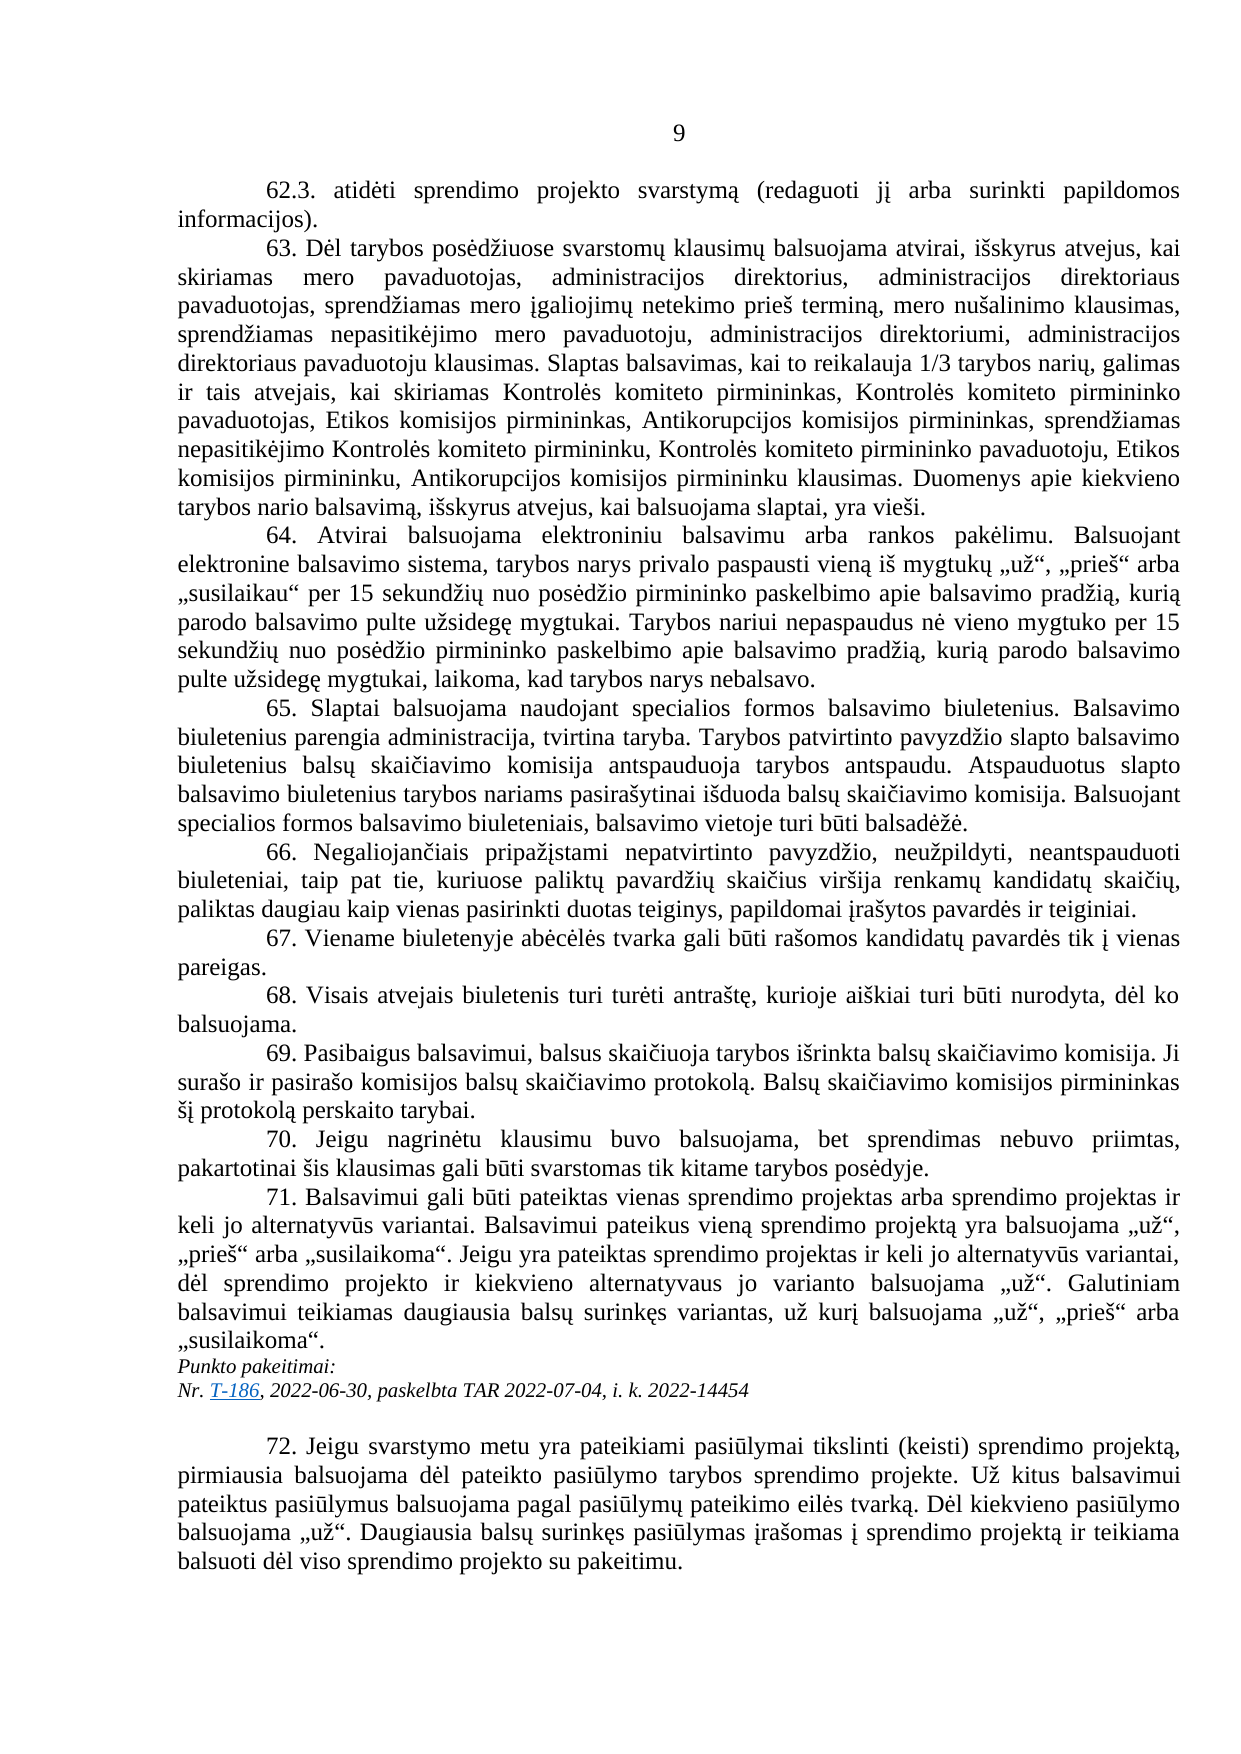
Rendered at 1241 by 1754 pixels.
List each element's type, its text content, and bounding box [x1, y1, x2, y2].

text 64. Atvirai balsuojama elektroniniu balsavimu arba rankos pakėlimu. Balsuojant elektronine balsavimo sistema, tarybos narys privalo paspausti vieną iš mygtukų „už“, „prieš“ arba „susilaikau“ per 15 sekundžių nuo posėdžio pirmininko paskelbimo apie balsavimo pradžią, kurią parodo balsavimo pulte užsidegę mygtukai. Tarybos nariui nepaspaudus nė vieno mygtuko per 15 sekundžių nuo posėdžio pirmininko paskelbimo apie balsavimo pradžią, kurią parodo balsavimo pulte užsidegę mygtukai, laikoma, kad tarybos narys nebalsavo. [177, 521, 1181, 693]
text 63. Dėl tarybos posėdžiuose svarstomų klausimų balsuojama atvirai, išskyrus atvejus, kai skiriamas mero pavaduotojas, administracijos direktorius, administracijos direktoriaus pavaduotojas, sprendžiamas mero įgaliojimų netekimo prieš terminą, mero nušalinimo klausimas, sprendžiamas nepasitikėjimo mero pavaduotoju, administracijos direktoriumi, administracijos direktoriaus pavaduotoju klausimas. Slaptas balsavimas, kai to reikalauja 1/3 tarybos narių, galimas ir tais atvejais, kai skiriamas Kontrolės komiteto pirmininkas, Kontrolės komiteto pirmininko pavaduotojas, Etikos komisijos pirmininkas, Antikorupcijos komisijos pirmininkas, sprendžiamas nepasitikėjimo Kontrolės komiteto pirmininku, Kontrolės komiteto pirmininko pavaduotoju, Etikos komisijos pirmininku, Antikorupcijos komisijos pirmininku klausimas. Duomenys apie kiekvieno tarybos nario balsavimą, išskyrus atvejus, kai balsuojama slaptai, yra vieši. [177, 233, 1181, 521]
text 62.3. atidėti sprendimo projekto svarstymą (redaguoti jį arba surinkti papildomos informacijos). [177, 176, 1181, 233]
text 69. Pasibaigus balsavimui, balsus skaičiuoja tarybos išrinkta balsų skaičiavimo komisija. Ji surašo ir pasirašo komisijos balsų skaičiavimo protokolą. Balsų skaičiavimo komisijos pirmininkas šį protokolą perskaito tarybai. [177, 1038, 1181, 1124]
text 65. Slaptai balsuojama naudojant specialios formos balsavimo biuletenius. Balsavimo biuletenius parengia administracija, tvirtina taryba. Tarybos patvirtinto pavyzdžio slapto balsavimo biuletenius balsų skaičiavimo komisija antspauduoja tarybos antspaudu. Atspauduotus slapto balsavimo biuletenius tarybos nariams pasirašytinai išduoda balsų skaičiavimo komisija. Balsuojant specialios formos balsavimo biuleteniais, balsavimo vietoje turi būti balsadėžė. [177, 693, 1181, 837]
text 68. Visais atvejais biuletenis turi turėti antraštę, kurioje aiškiai turi būti nurodyta, dėl ko balsuojama. [177, 981, 1181, 1038]
text 70. Jeigu nagrinėtu klausimu buvo balsuojama, bet sprendimas nebuvo priimtas, pakartotinai šis klausimas gali būti svarstomas tik kitame tarybos posėdyje. [177, 1124, 1181, 1182]
text 67. Viename biuletenyje abėcėlės tvarka gali būti rašomos kandidatų pavardės tik į vienas pareigas. [177, 923, 1181, 981]
text Punkto pakeitimai: [177, 1354, 1181, 1378]
text 66. Negaliojančiais pripažįstami nepatvirtinto pavyzdžio, neužpildyti, neantspauduoti biuleteniai, taip pat tie, kuriuose paliktų pavardžių skaičius viršija renkamų kandidatų skaičių, paliktas daugiau kaip vienas pasirinkti duotas teiginys, papildomai įrašytos pavardės ir teiginiai. [177, 837, 1181, 923]
text 72. Jeigu svarstymo metu yra pateikiami pasiūlymai tikslinti (keisti) sprendimo projektą, pirmiausia balsuojama dėl pateikto pasiūlymo tarybos sprendimo projekte. Už kitus balsavimui pateiktus pasiūlymus balsuojama pagal pasiūlymų pateikimo eilės tvarką. Dėl kiekvieno pasiūlymo balsuojama „už“. Daugiausia balsų surinkęs pasiūlymas įrašomas į sprendimo projektą ir teikiama balsuoti dėl viso sprendimo projekto su pakeitimu. [177, 1431, 1181, 1575]
text Nr. T-186, 2022-06-30, paskelbta TAR 2022-07-04, i. k. 2022-14454 [177, 1378, 1181, 1402]
text 71. Balsavimui gali būti pateiktas vienas sprendimo projektas arba sprendimo projektas ir keli jo alternatyvūs variantai. Balsavimui pateikus vieną sprendimo projektą yra balsuojama „už“, „prieš“ arba „susilaikoma“. Jeigu yra pateiktas sprendimo projektas ir keli jo alternatyvūs variantai, dėl sprendimo projekto ir kiekvieno alternatyvaus jo varianto balsuojama „už“. Galutiniam balsavimui teikiamas daugiausia balsų surinkęs variantas, už kurį balsuojama „už“, „prieš“ arba „susilaikoma“. [177, 1182, 1181, 1354]
